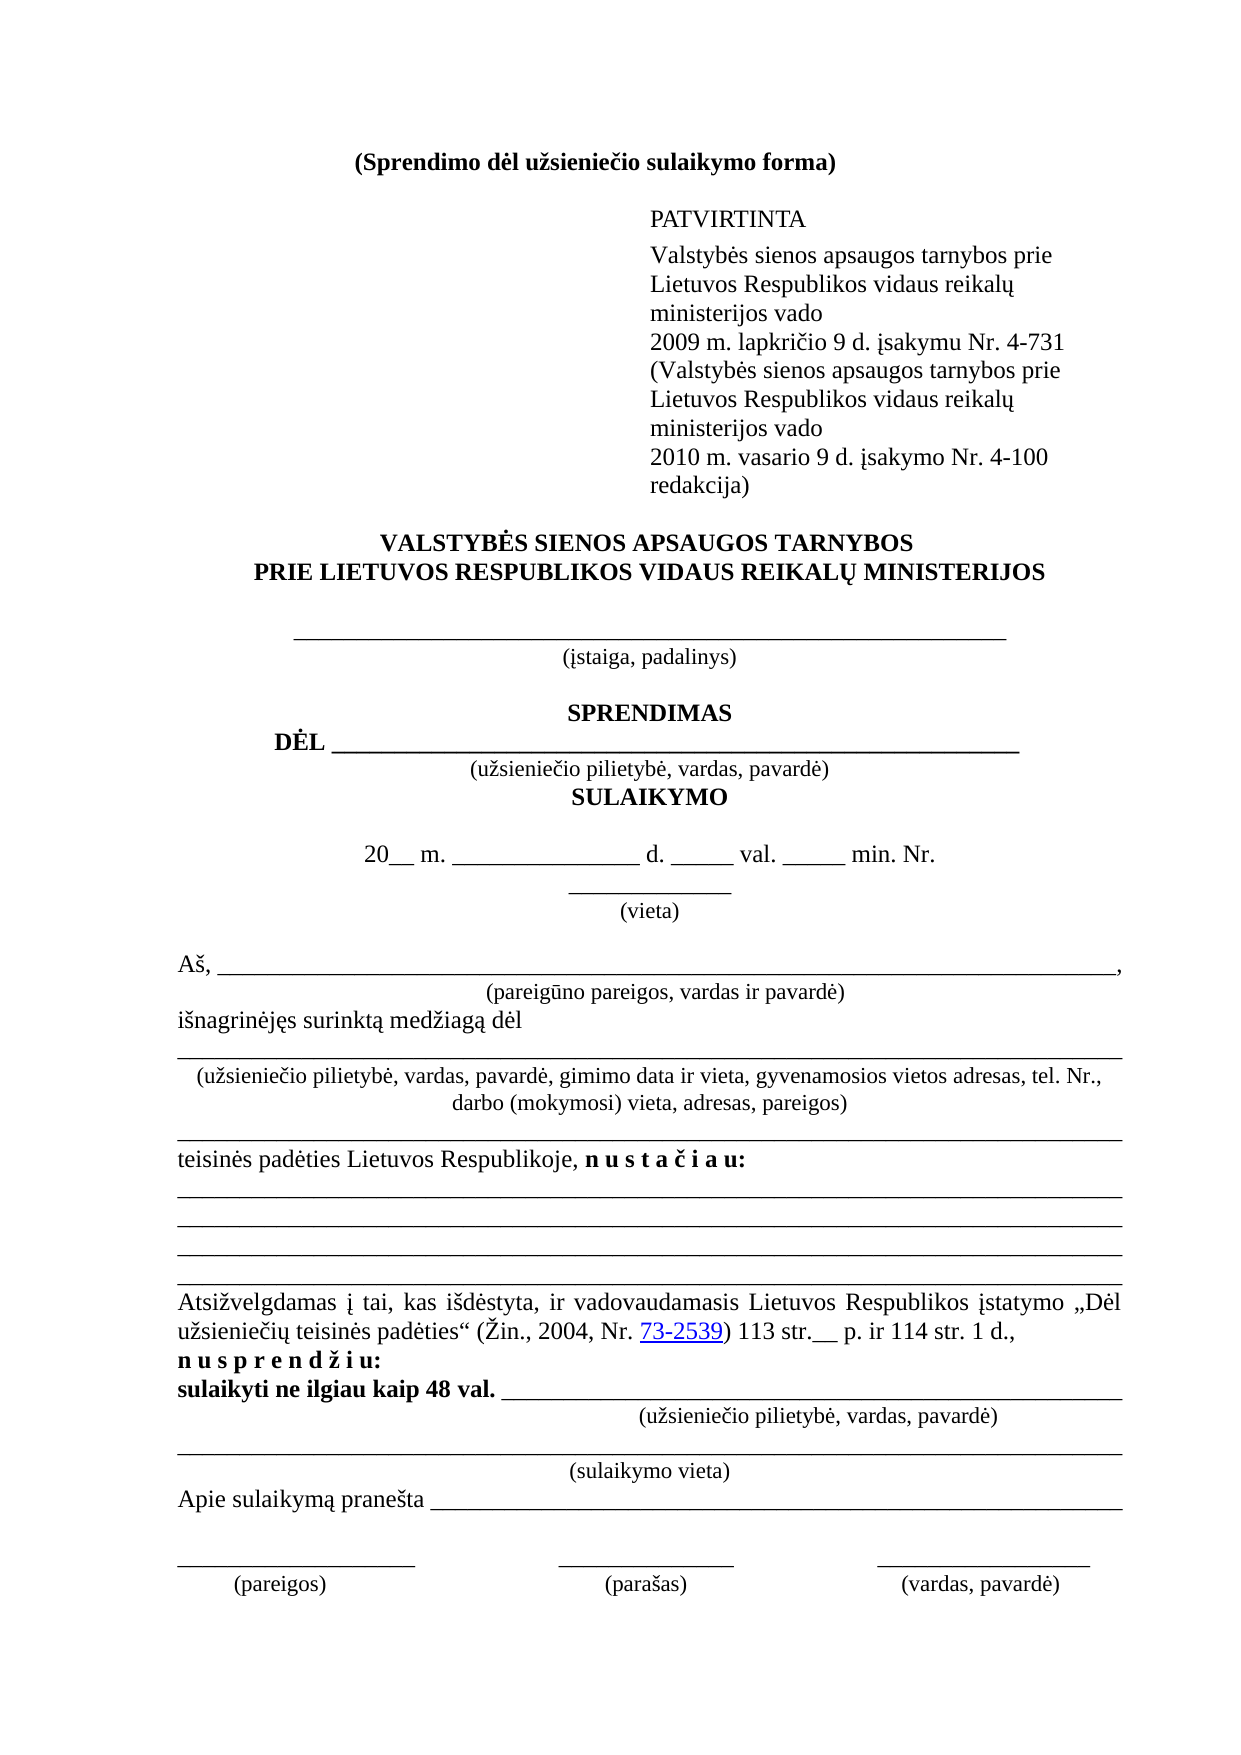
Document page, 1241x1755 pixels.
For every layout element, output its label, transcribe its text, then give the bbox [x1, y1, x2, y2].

text Lietuvos Respublikos vidaus reikalų [650, 269, 1122, 298]
text _ [177, 1033, 1122, 1058]
text 2010 m. vasario 9 d. įsakymo Nr. 4-100 redakcija) [650, 442, 1122, 499]
text _ [177, 1230, 1122, 1255]
text Atsižvelgdamas į tai, kas išdėstyta, ir vadovaudamasis Lietuvos Respublikos įstatymo „Dėl užsieniečių teisinės padėties“ (Žin., 2004, Nr. 73-2539) 113 str.__ p. ir 114 str. 1 d., [177, 1287, 1122, 1345]
text SPRENDIMAS [177, 698, 1122, 727]
text ministerijos vado [650, 298, 1122, 327]
text teisinės padėties Lietuvos Respublikoje, nustačiau: [177, 1144, 1122, 1172]
text (užsieniečio pilietybė, vardas, pavardė) [177, 756, 1122, 782]
text 20__ m. _______________ d. _____ val. _____ min. Nr. [177, 839, 1122, 868]
text ministerijos vado [650, 413, 1122, 442]
text Aš, , [177, 949, 1122, 978]
text _ [177, 1172, 1122, 1197]
text DĖL _______________________________________________________ [177, 727, 1122, 756]
text (sulaikymo vieta) [177, 1457, 1122, 1484]
text _____________ [177, 868, 1122, 897]
text (įstaiga, padalinys) [177, 643, 1122, 669]
text Valstybės sienos apsaugos tarnybos prie [650, 240, 1122, 269]
text (užsieniečio pilietybė, vardas, pavardė) [515, 1402, 1122, 1429]
text VALSTYBĖS SIENOS APSAUGOS TARNYBOS [177, 528, 1122, 557]
text 2009 m. lapkričio 9 d. įsakymu Nr. 4-731 [650, 327, 1122, 355]
text (vieta) [177, 897, 1122, 923]
text Lietuvos Respublikos vidaus reikalų [650, 384, 1122, 413]
text _ [177, 1429, 1122, 1454]
text nusprendžiu: [177, 1345, 1122, 1374]
text (užsieniečio pilietybė, vardas, pavardė, gimimo data ir vieta, gyvenamosios vietos adresas, tel. Nr., darbo (mokymosi) vieta, adresas, pareigos) [177, 1062, 1122, 1115]
text PRIE LIETUVOS RESPUBLIKOS VIDAUS REIKALŲ MINISTERIJOS [177, 557, 1122, 585]
text Apie sulaikymą pranešta [177, 1484, 1122, 1513]
text ___________________ ______________ _________________ [177, 1541, 1122, 1570]
text (Sprendimo dėl užsieniečio sulaikymo forma) [354, 147, 1122, 176]
text (pareigūno pareigos, vardas ir pavardė) [215, 978, 1122, 1005]
text SULAIKYMO [177, 782, 1122, 811]
text _________________________________________________________ [177, 614, 1122, 643]
text _ [177, 1201, 1122, 1226]
text _ [177, 1259, 1122, 1284]
text _ [177, 1115, 1122, 1140]
text PATVIRTINTA [650, 204, 1122, 233]
text sulaikyti ne ilgiau kaip 48 val. [177, 1374, 1122, 1402]
text (Valstybės sienos apsaugos tarnybos prie [650, 355, 1122, 384]
text (pareigos) (parašas) (vardas, pavardė) [233, 1570, 1122, 1596]
text išnagrinėjęs surinktą medžiagą dėl [177, 1005, 1122, 1033]
